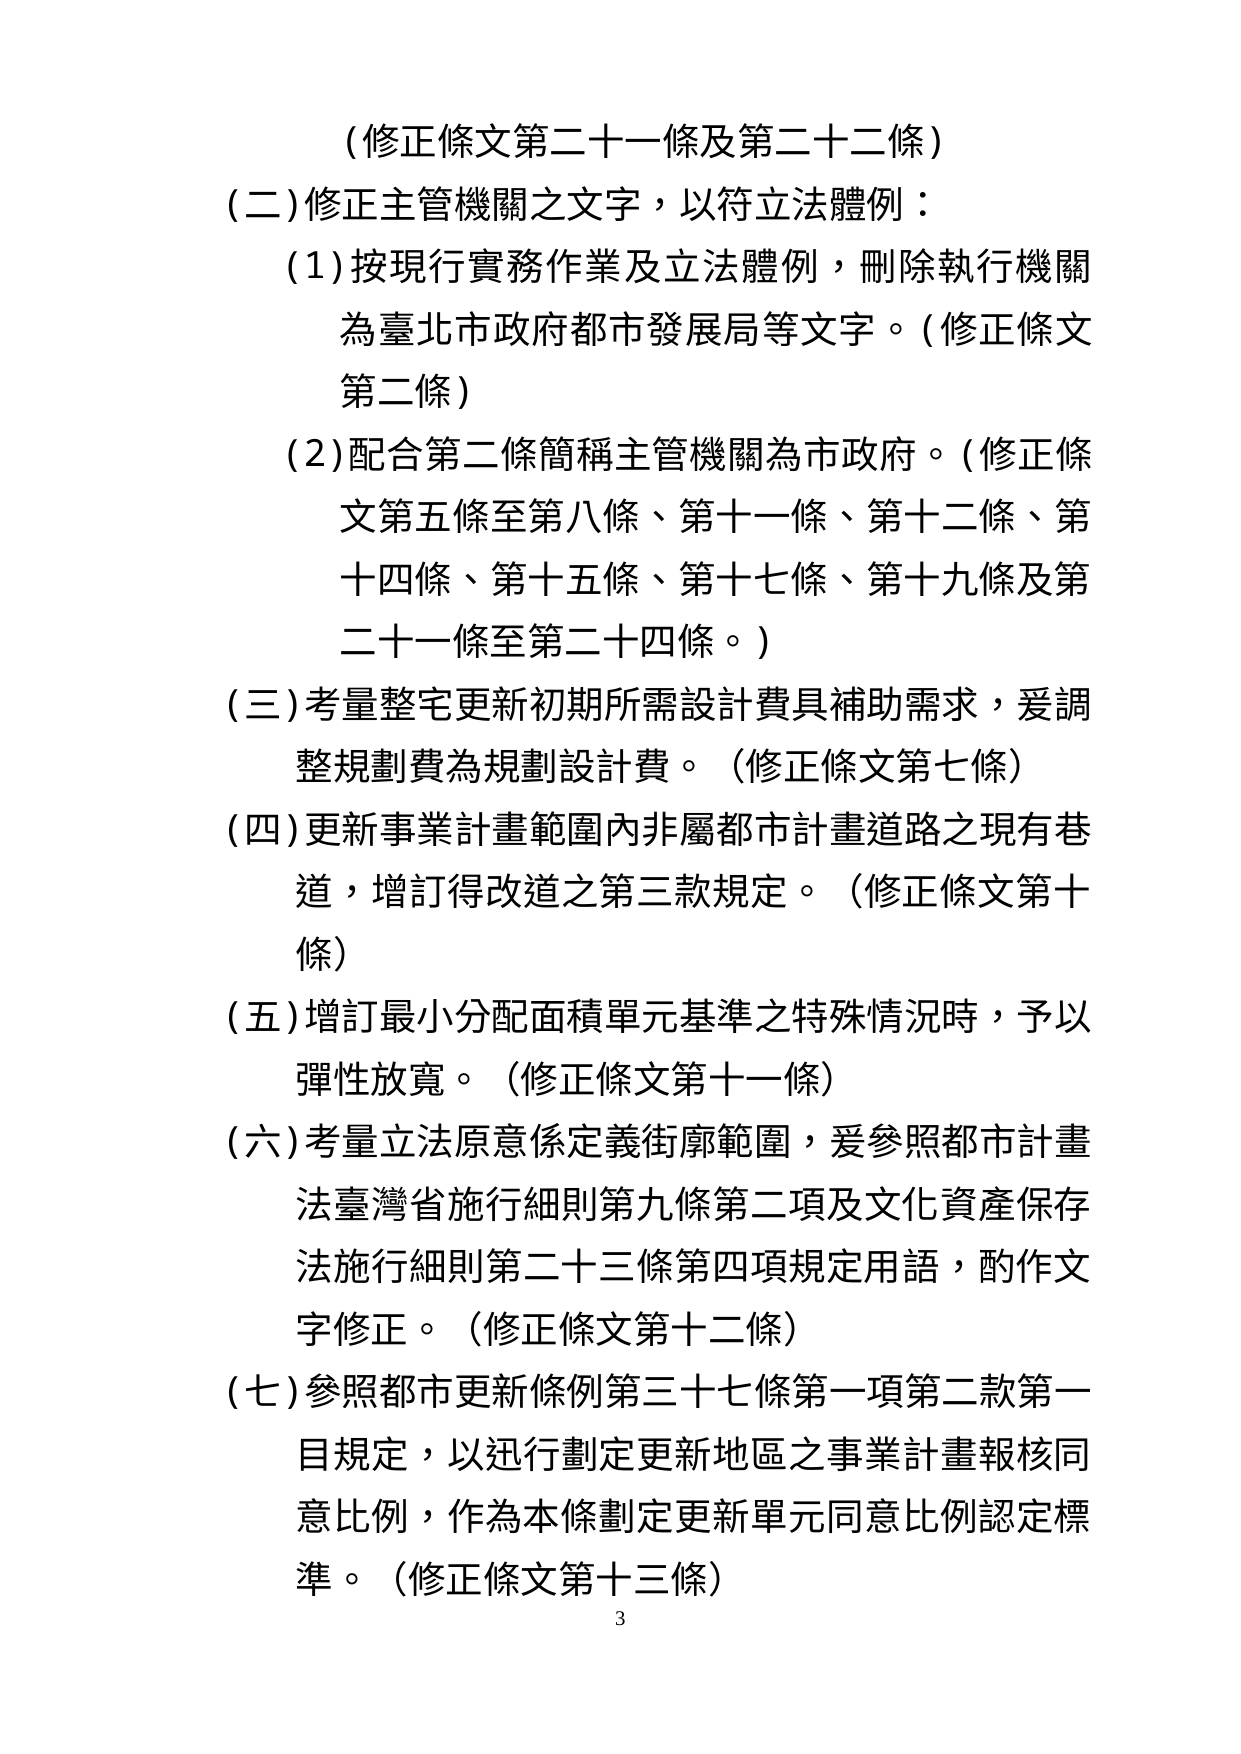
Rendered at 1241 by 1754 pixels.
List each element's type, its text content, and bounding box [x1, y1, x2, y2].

text (三)考量整宅更新初期所需設計費具補助需求，爰調整規劃費為規劃設計費。（修正條文第七條） [221, 660, 1092, 785]
text (五)增訂最小分配面積單元基準之特殊情況時，予以彈性放寬。（修正條文第十一條） [221, 972, 1092, 1097]
text (七)參照都市更新條例第三十七條第一項第二款第一目規定，以迅行劃定更新地區之事業計畫報核同意比例，作為本條劃定更新單元同意比例認定標準。（修正條文第十三條） [221, 1347, 1092, 1597]
text (6)配合都市更新建築容積獎勵辦法第七條規定，修正捐贈社會福利設施或其他公益設施等文字。(修正條文第二十一條及第二十二條) [281, 97, 1092, 160]
text (1)按現行實務作業及立法體例，刪除執行機關為臺北市政府都市發展局等文字。(修正條文第二條) [281, 222, 1092, 410]
text (二)修正主管機關之文字，以符立法體例： [221, 160, 1092, 222]
text (四)更新事業計畫範圍內非屬都市計畫道路之現有巷道，增訂得改道之第三款規定。（修正條文第十條） [221, 785, 1092, 972]
text (六)考量立法原意係定義街廓範圍，爰參照都市計畫法臺灣省施行細則第九條第二項及文化資產保存法施行細則第二十三條第四項規定用語，酌作文字修正。（修正條文第十二條） [221, 1097, 1092, 1347]
text (2)配合第二條簡稱主管機關為市政府。(修正條文第五條至第八條、第十一條、第十二條、第十四條、第十五條、第十七條、第十九條及第二十一條至第二十四條。) [281, 410, 1092, 660]
